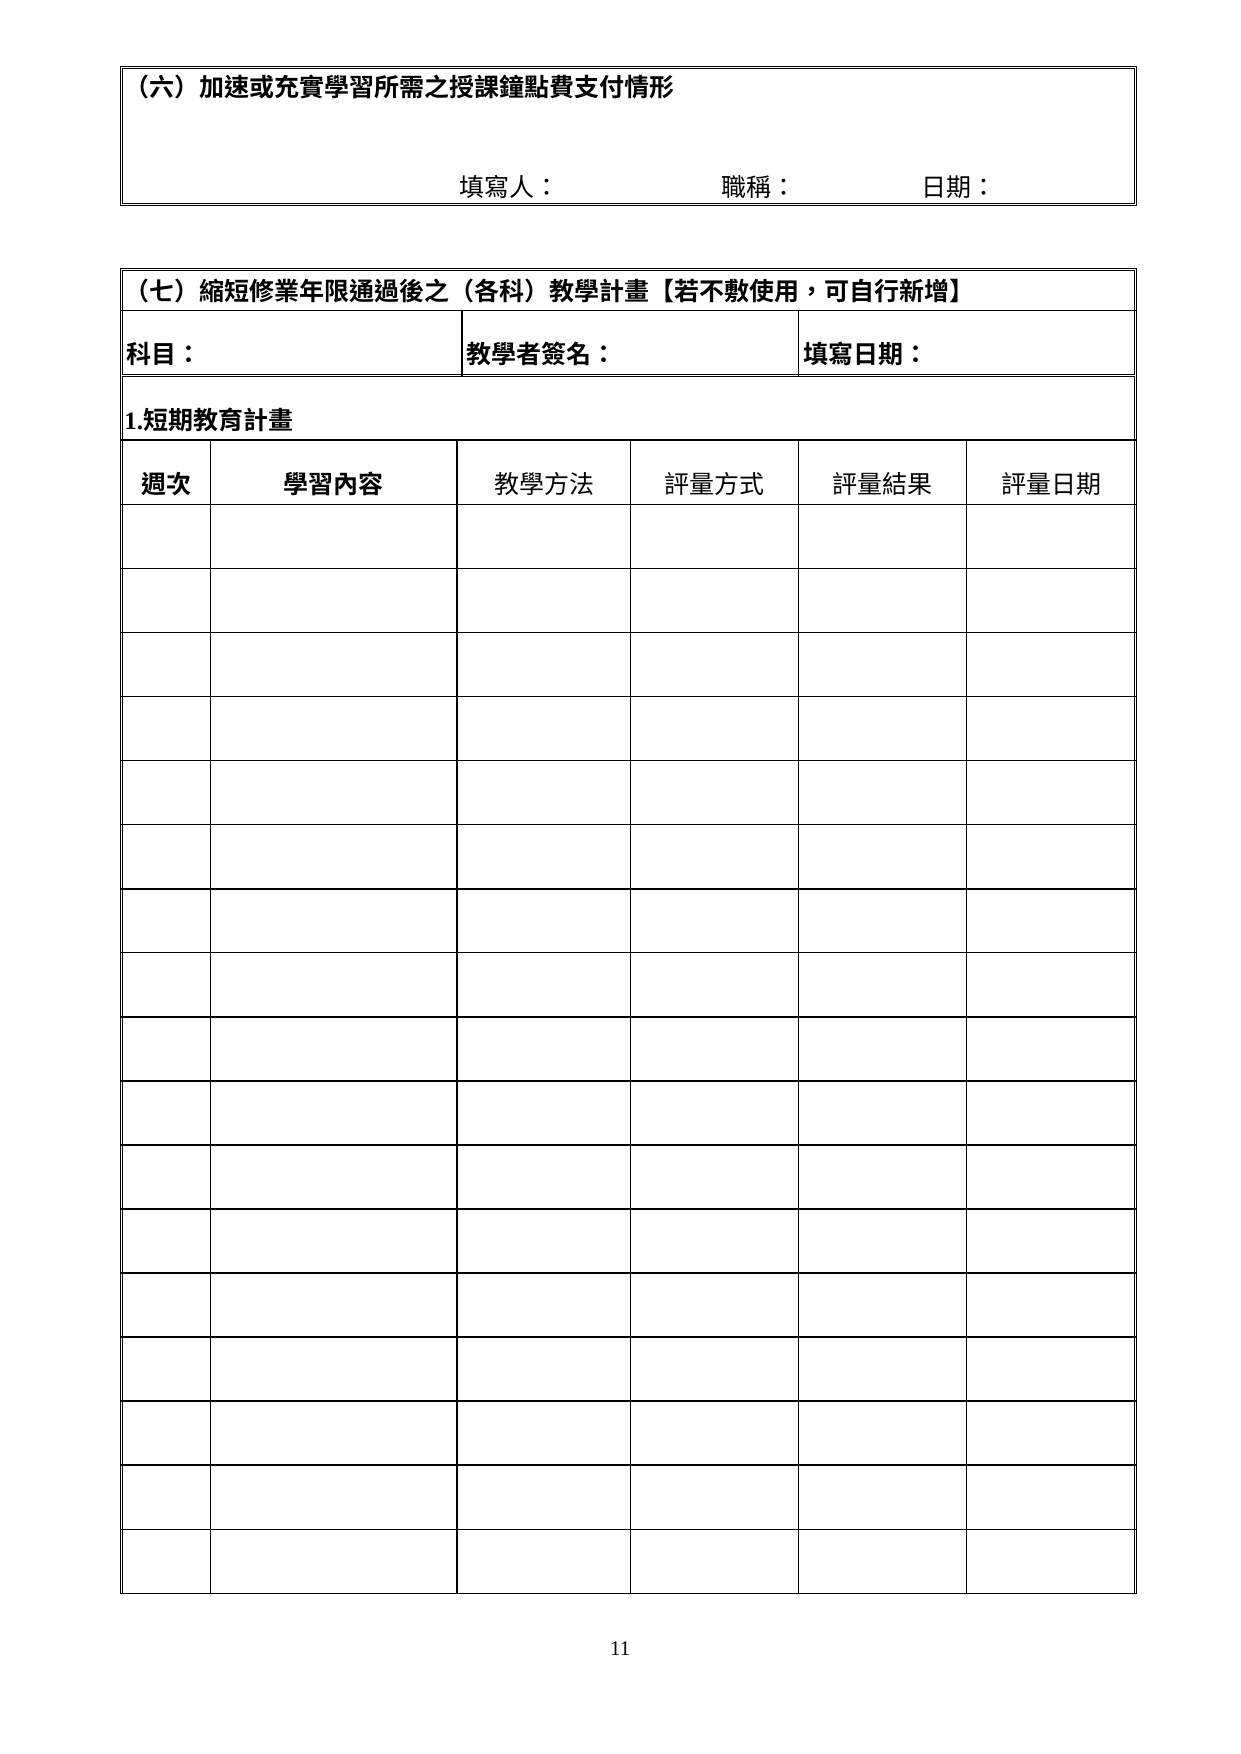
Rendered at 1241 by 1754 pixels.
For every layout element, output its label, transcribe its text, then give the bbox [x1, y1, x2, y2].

table_cell [967, 825, 1134, 888]
table_cell [123, 505, 210, 567]
table_cell [458, 953, 630, 1016]
table_cell [458, 505, 630, 567]
table_cell [123, 825, 210, 888]
table_cell [631, 1466, 798, 1528]
table_cell [458, 890, 630, 952]
table_cell [123, 1146, 210, 1208]
table_cell 1.短期教育計畫 [123, 377, 1134, 439]
table_cell [631, 569, 798, 632]
table_cell [123, 1338, 210, 1400]
table_cell [967, 1466, 1134, 1528]
table_cell [967, 1530, 1134, 1592]
table_cell [967, 1082, 1134, 1144]
table_cell [123, 1530, 210, 1592]
table_cell [967, 1338, 1134, 1400]
table_cell [211, 1274, 456, 1336]
table_cell [967, 1402, 1134, 1464]
table_cell [211, 505, 456, 567]
table_cell [211, 953, 456, 1016]
table_cell [799, 953, 966, 1016]
table_cell [631, 1146, 798, 1208]
table_header （七）縮短修業年限通過後之（各科）教學計畫【若不敷使用，可自行新增】 [123, 271, 1134, 310]
table_cell [631, 825, 798, 888]
table_cell [967, 1018, 1134, 1080]
table_cell [631, 505, 798, 567]
table_cell [211, 825, 456, 888]
table_cell [123, 1210, 210, 1272]
table_cell 學習內容 [211, 441, 456, 503]
table_cell [211, 697, 456, 760]
table_cell [799, 1338, 966, 1400]
table_cell [799, 890, 966, 952]
table_cell [967, 890, 1134, 952]
table_cell [799, 633, 966, 696]
table_cell [799, 825, 966, 888]
table_cell [631, 697, 798, 760]
table_cell [799, 1530, 966, 1592]
table_cell [458, 1210, 630, 1272]
table_cell [123, 697, 210, 760]
table_cell [123, 953, 210, 1016]
table_cell [458, 1466, 630, 1528]
table_cell [631, 633, 798, 696]
table_cell [631, 1530, 798, 1592]
table_cell [631, 1210, 798, 1272]
table_cell [458, 825, 630, 888]
table_cell [631, 1082, 798, 1144]
table_cell [211, 1018, 456, 1080]
table_cell [967, 633, 1134, 696]
table_cell [631, 1018, 798, 1080]
table_cell （六）加速或充實學習所需之授課鐘點費支付情形 填寫人： 職稱： 日期： [123, 69, 1134, 203]
table_cell [967, 697, 1134, 760]
table_cell [211, 761, 456, 824]
table_cell [967, 953, 1134, 1016]
table_cell [458, 1146, 630, 1208]
table_cell [967, 569, 1134, 632]
table_cell [458, 569, 630, 632]
table_cell [458, 1530, 630, 1592]
table_cell [211, 1338, 456, 1400]
table_cell [631, 953, 798, 1016]
table_cell [967, 1210, 1134, 1272]
table_cell [123, 1274, 210, 1336]
table_cell 週次 [123, 441, 210, 503]
table_cell [799, 505, 966, 567]
table_cell [799, 1146, 966, 1208]
table_cell [211, 1210, 456, 1272]
table_cell [211, 1466, 456, 1528]
table_cell 教學者簽名： [463, 311, 798, 374]
table_cell [799, 1082, 966, 1144]
table_cell [967, 1146, 1134, 1208]
table_cell [211, 1402, 456, 1464]
table_cell [123, 1402, 210, 1464]
table_cell [799, 1018, 966, 1080]
table_cell 評量日期 [967, 441, 1134, 503]
table_cell [799, 1210, 966, 1272]
table_cell [458, 1082, 630, 1144]
table_cell [458, 1274, 630, 1336]
table_cell 教學方法 [458, 441, 630, 503]
table_cell [967, 1274, 1134, 1336]
table_cell [458, 697, 630, 760]
table_cell [967, 505, 1134, 567]
table_cell [123, 1466, 210, 1528]
table_cell [799, 1402, 966, 1464]
table_cell [123, 890, 210, 952]
table_cell [211, 1082, 456, 1144]
table_cell 評量結果 [799, 441, 966, 503]
table_cell [123, 761, 210, 824]
table_cell [123, 1082, 210, 1144]
table_cell [211, 1146, 456, 1208]
table_cell [123, 633, 210, 696]
table_cell 科目： [123, 311, 461, 374]
table_cell [458, 1338, 630, 1400]
table_cell [799, 697, 966, 760]
table_cell [631, 1338, 798, 1400]
table_cell [458, 1018, 630, 1080]
table_cell [123, 1018, 210, 1080]
table_cell [631, 890, 798, 952]
table_cell [631, 761, 798, 824]
table_cell [211, 569, 456, 632]
table_cell 評量方式 [631, 441, 798, 503]
table_cell [631, 1402, 798, 1464]
table_cell [799, 1466, 966, 1528]
table_cell [211, 633, 456, 696]
table_cell [458, 633, 630, 696]
table_cell 填寫日期： [799, 311, 1134, 374]
table_cell [123, 569, 210, 632]
table_cell [799, 761, 966, 824]
table_cell [967, 761, 1134, 824]
table_cell [211, 890, 456, 952]
table_cell [799, 1274, 966, 1336]
table_cell [458, 1402, 630, 1464]
table_cell [211, 1530, 456, 1592]
table_cell [799, 569, 966, 632]
table_cell [631, 1274, 798, 1336]
table_cell [458, 761, 630, 824]
